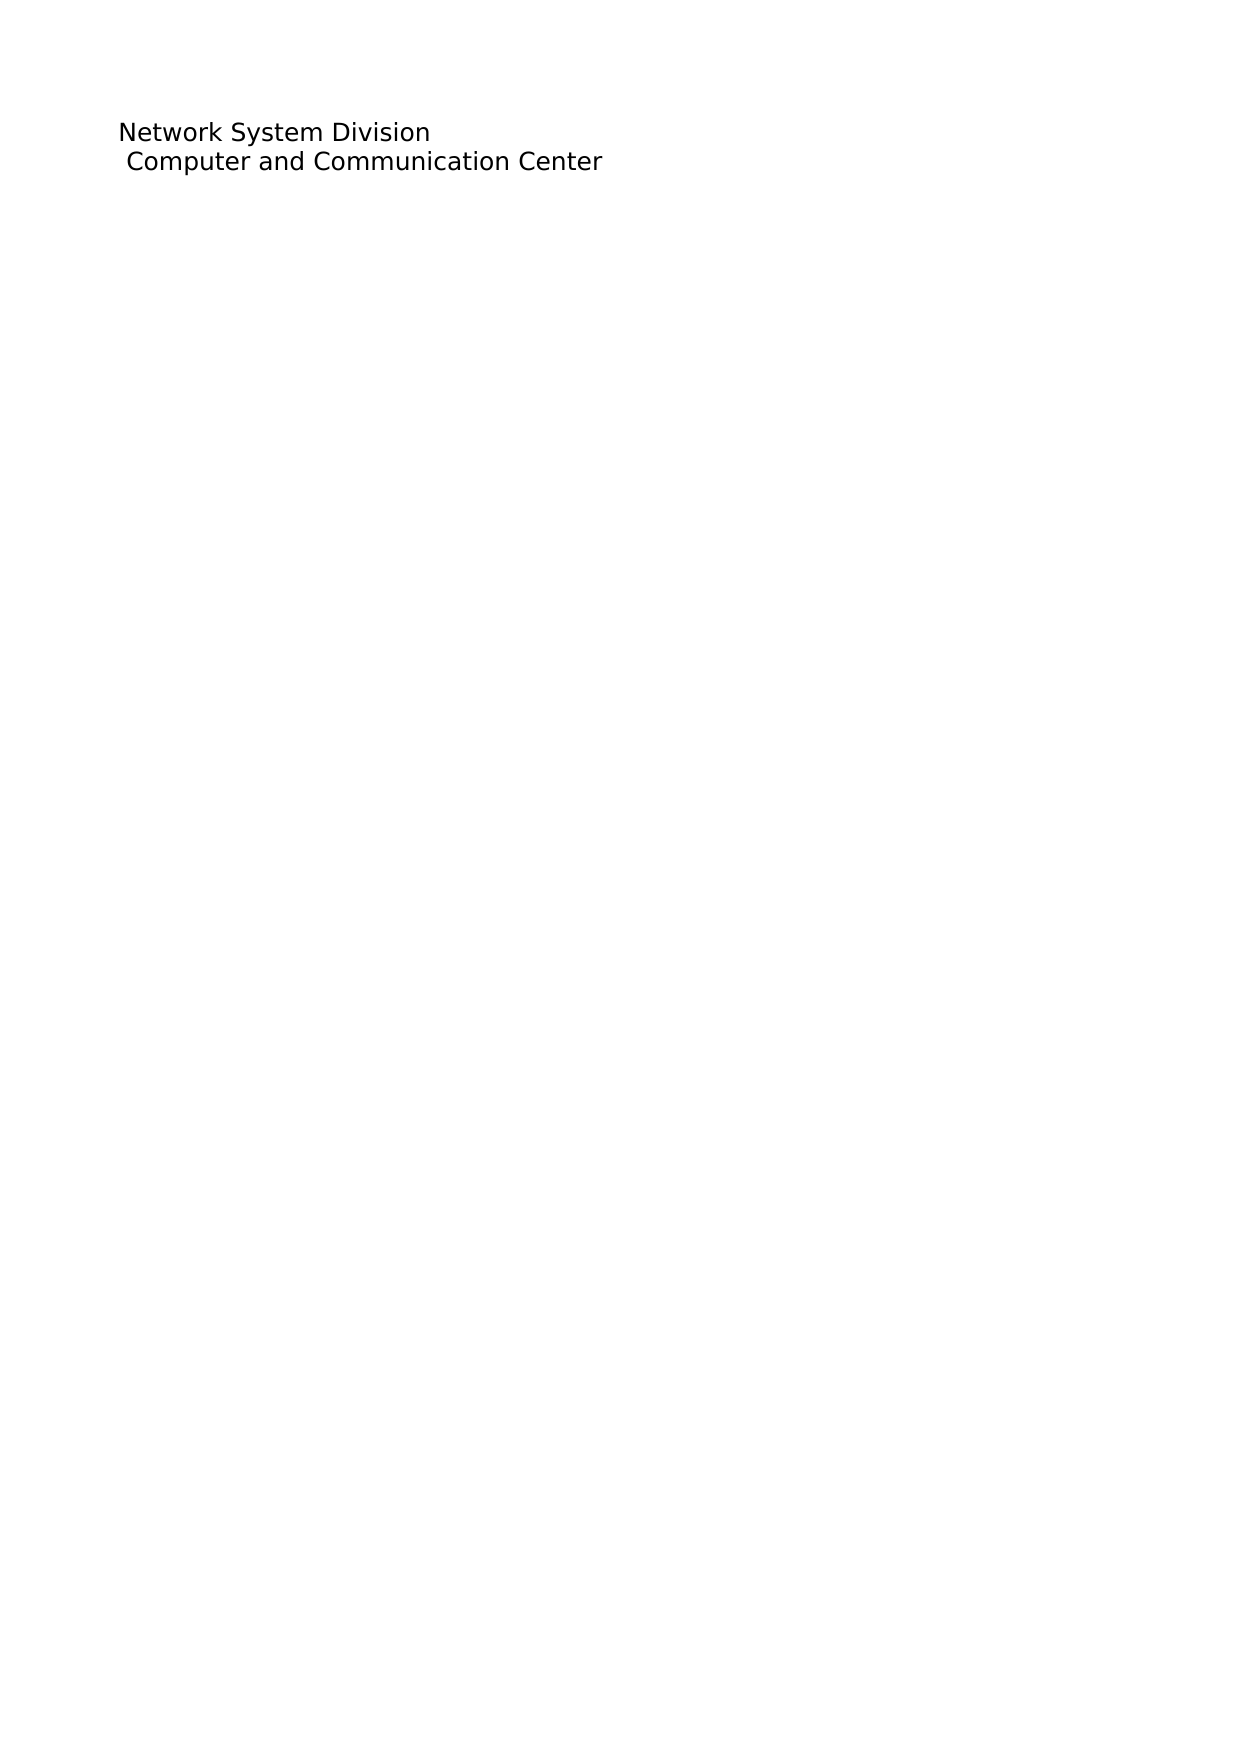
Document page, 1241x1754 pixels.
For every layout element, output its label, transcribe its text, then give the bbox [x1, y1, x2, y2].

text Network System Division Computer and Communication Center [118, 118, 1122, 176]
